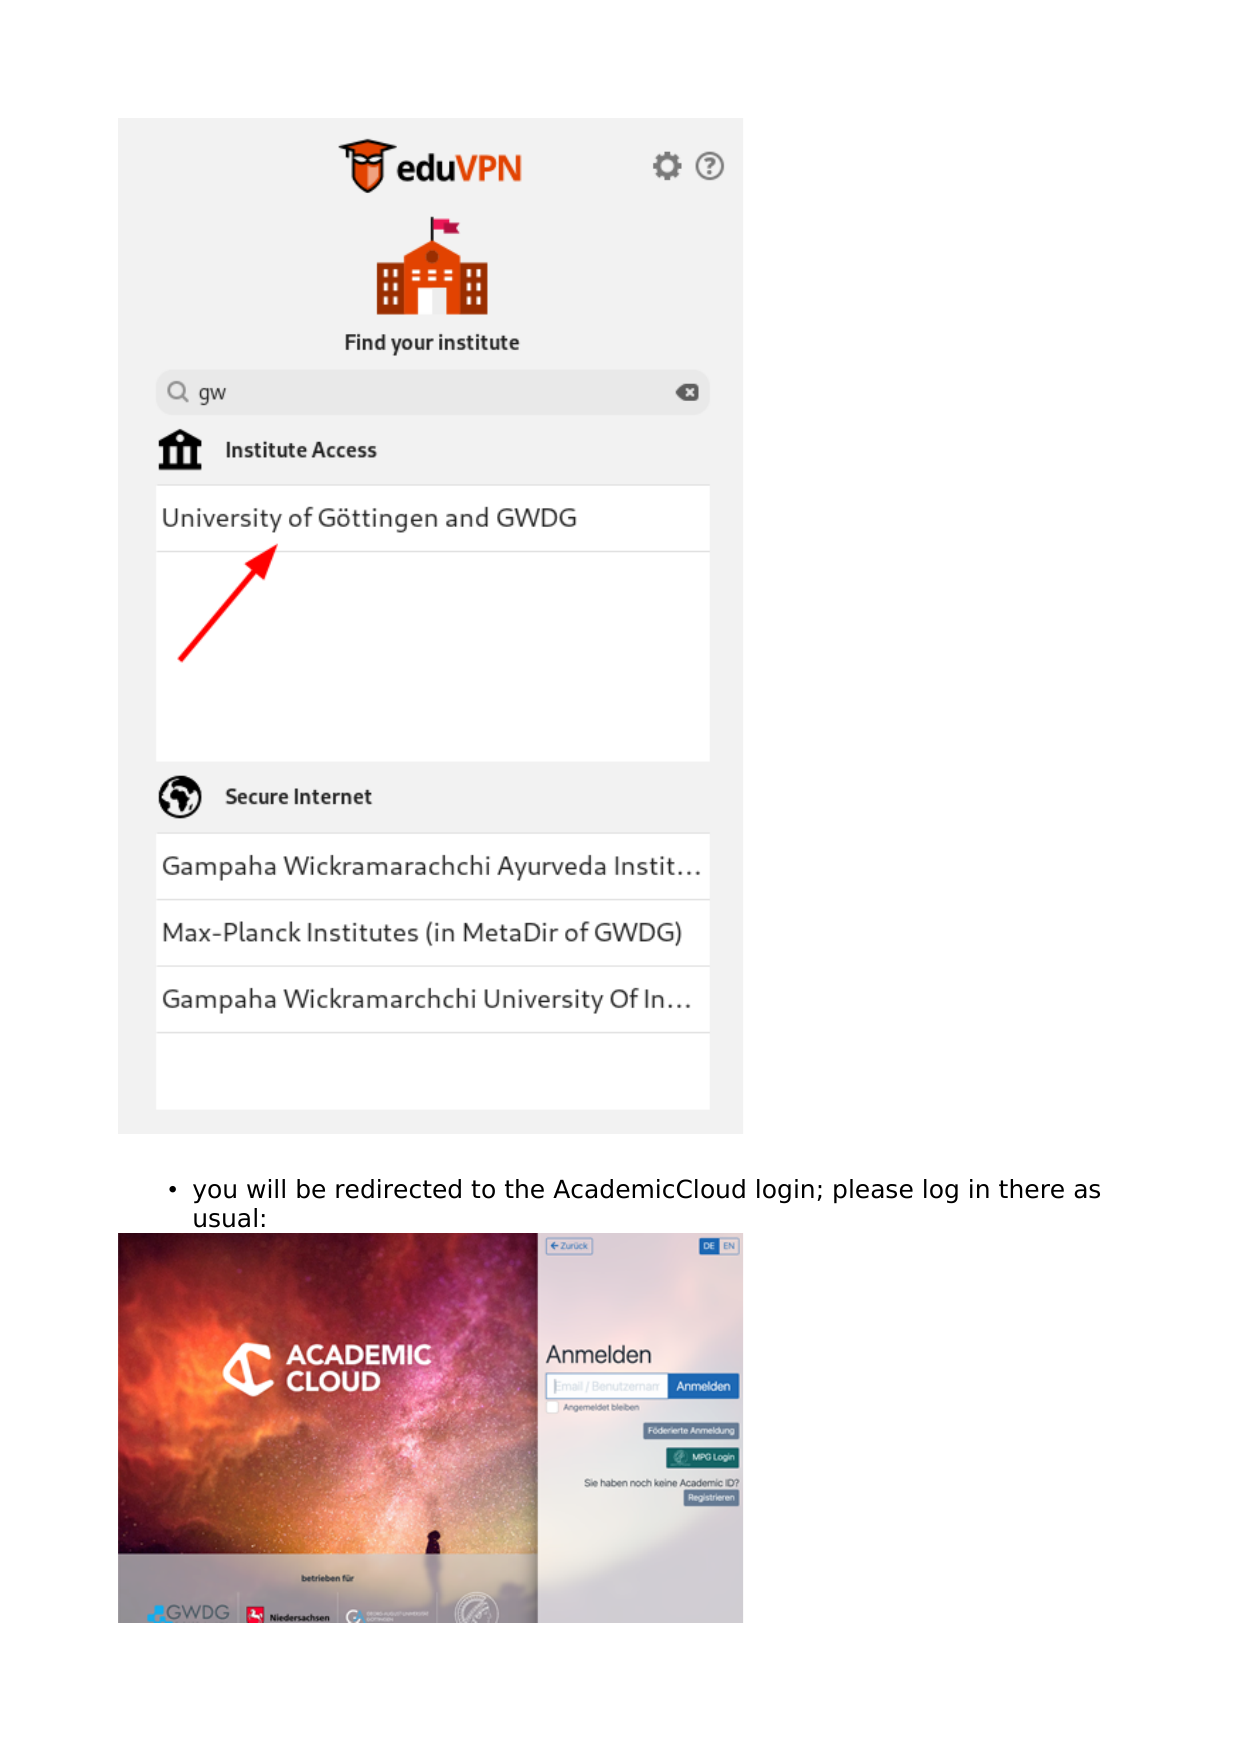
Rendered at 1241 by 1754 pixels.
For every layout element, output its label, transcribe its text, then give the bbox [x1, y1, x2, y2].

list you will be redirected to the AcademicCloud login; please log in there as usual: [177, 1175, 1122, 1234]
picture [118, 118, 744, 1134]
picture [118, 1233, 744, 1623]
